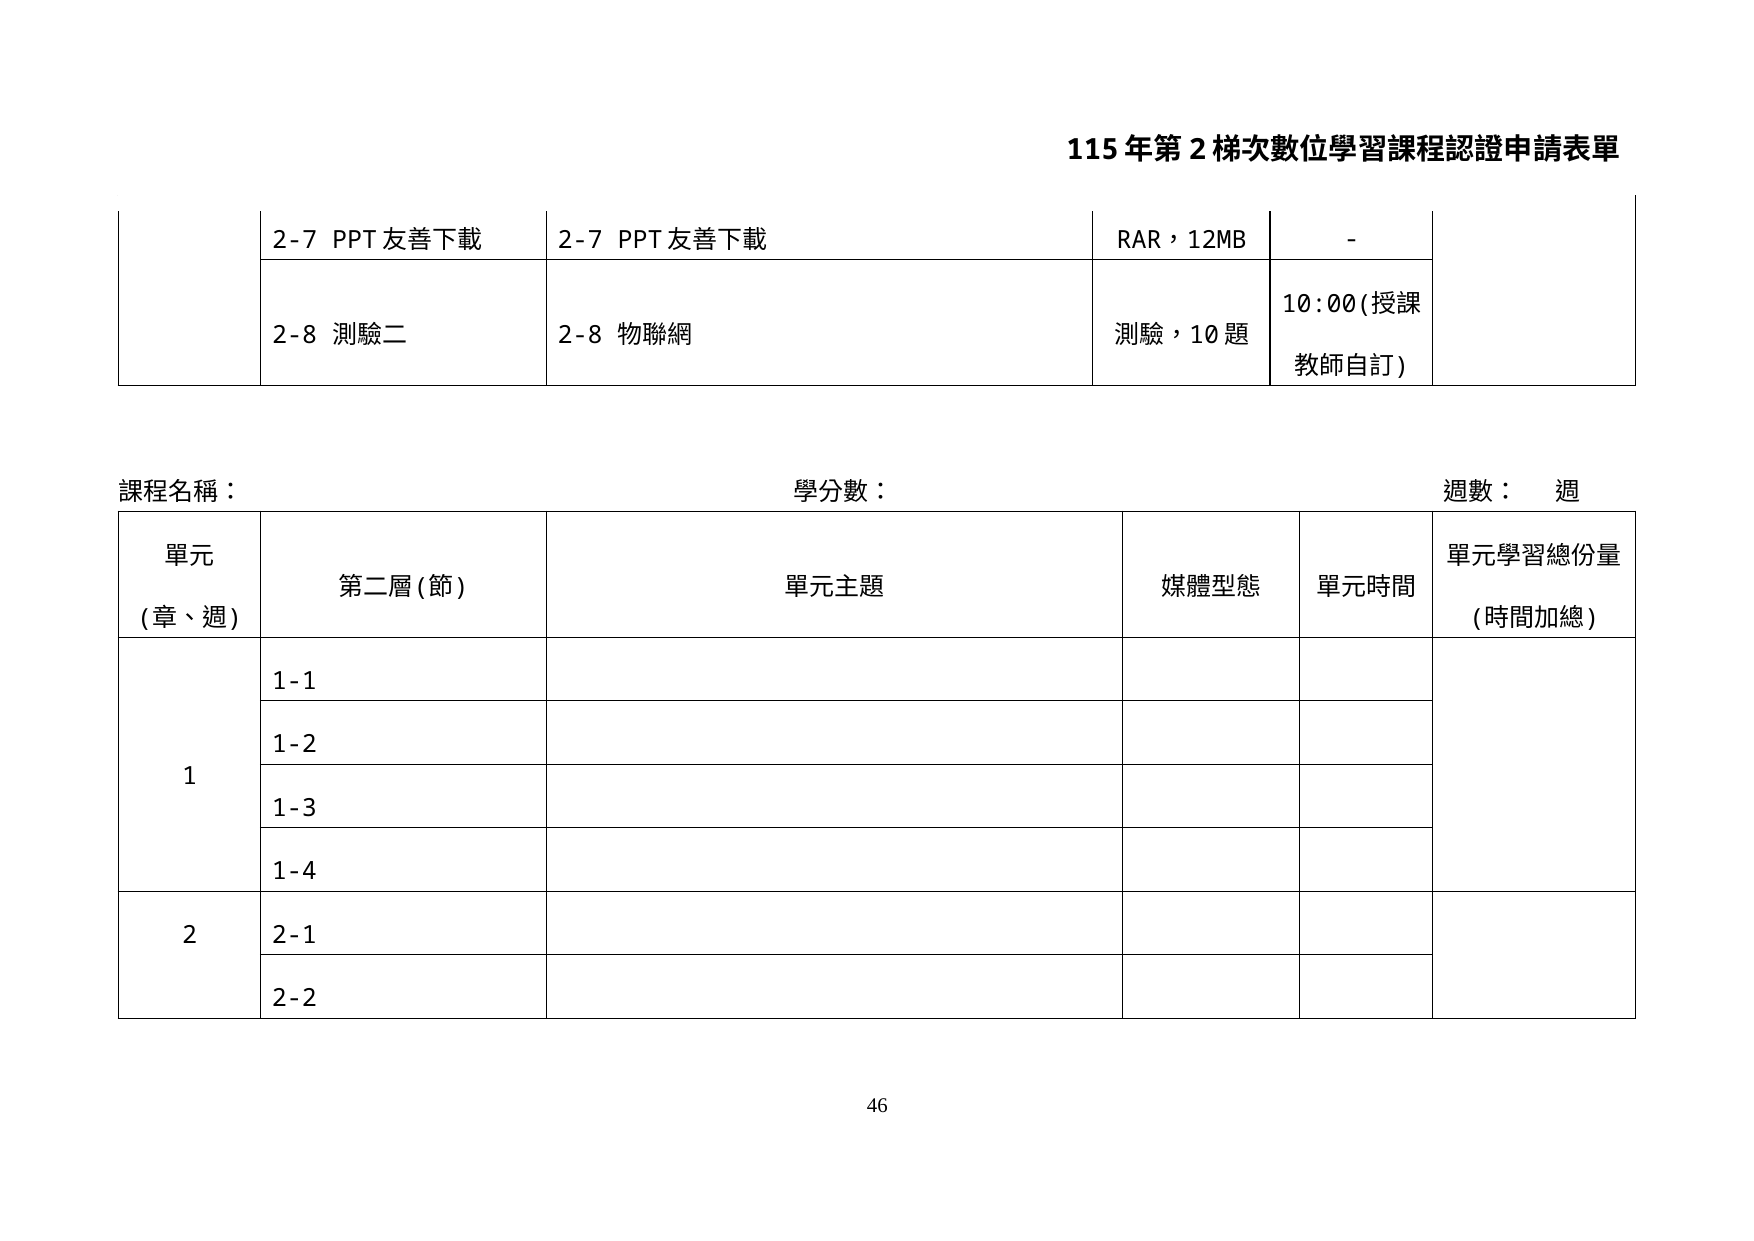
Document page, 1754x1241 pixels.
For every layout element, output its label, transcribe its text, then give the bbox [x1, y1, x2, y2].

table_cell RAR，12MB [1093, 211, 1269, 258]
table_header 單元 (章、週) [119, 512, 260, 637]
table_cell [1123, 955, 1299, 1018]
table_cell [1300, 828, 1432, 891]
text 課程名稱： 學分數： 週數： 週 [118, 448, 1636, 511]
table_cell [1123, 765, 1299, 827]
table_cell 1-2 [261, 701, 546, 764]
table_cell 1-3 [261, 765, 546, 827]
table_cell [1300, 701, 1432, 764]
table_header 單元時間 [1300, 512, 1432, 637]
table_cell [1123, 892, 1299, 954]
table_cell [1300, 638, 1432, 700]
table_cell [1433, 211, 1635, 384]
table_cell 2-1 [261, 892, 546, 954]
table_cell [547, 955, 1122, 1018]
table_cell 1-4 [261, 828, 546, 891]
table_cell [547, 701, 1122, 764]
table_header 單元學習總份量 (時間加總) [1433, 512, 1635, 637]
table_cell [1300, 765, 1432, 827]
table_cell [1433, 892, 1635, 1018]
table_cell [547, 765, 1122, 827]
table_cell 2-2 [261, 955, 546, 1018]
table_cell 2-8 物聯網 [547, 260, 1092, 384]
table_cell [547, 638, 1122, 700]
table_cell - [1271, 211, 1432, 258]
table_cell [119, 211, 260, 384]
table_cell 2-7 PPT友善下載 [547, 211, 1092, 258]
table_cell 2-7 PPT友善下載 [261, 211, 546, 258]
table_cell [1123, 638, 1299, 700]
table_cell 1 [119, 638, 260, 891]
table_cell [1433, 638, 1635, 891]
table_cell 1-1 [261, 638, 546, 700]
table_cell [547, 892, 1122, 954]
table_cell [1300, 892, 1432, 954]
table_cell 2-8 測驗二 [261, 260, 546, 384]
table_header 單元主題 [547, 512, 1122, 637]
table_cell 10:00(授課教師自訂) [1271, 260, 1432, 384]
table_header 媒體型態 [1123, 512, 1299, 637]
table_cell [547, 828, 1122, 891]
table_header 第二層(節) [261, 512, 546, 637]
table_cell [1123, 701, 1299, 764]
table_cell [1123, 828, 1299, 891]
table_cell 2 [119, 892, 260, 1018]
table_cell 測驗，10題 [1093, 260, 1269, 384]
table_cell [1300, 955, 1432, 1018]
